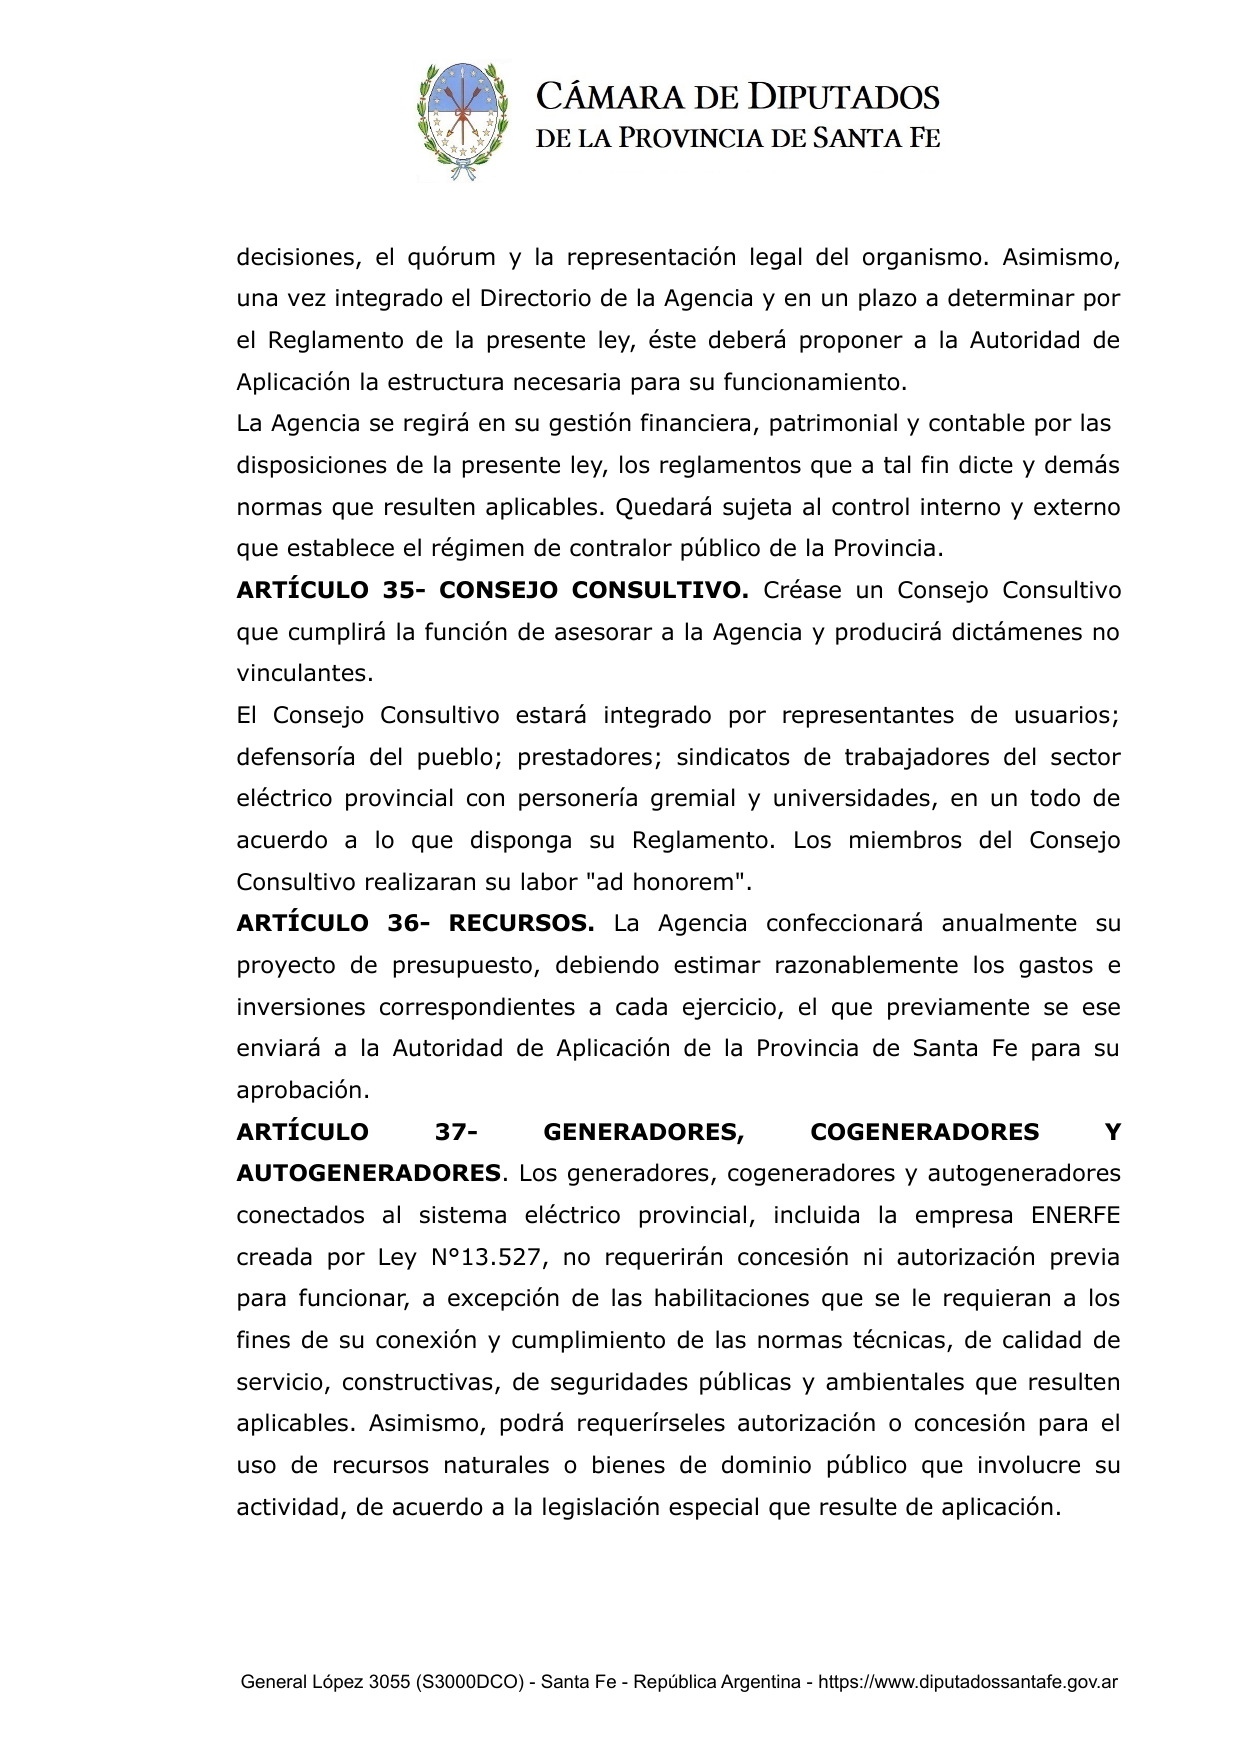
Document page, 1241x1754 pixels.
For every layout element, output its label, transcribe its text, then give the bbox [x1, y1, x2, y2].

text decisiones, el quórum y la representación legal del organismo. Asimismo, una vez integrado el Directorio de la Agencia y en un plazo a determinar por el Reglamento de la presente ley, éste deberá proponer a la Autoridad de Aplicación la estructura necesaria para su funcionamiento. [236, 242, 1122, 395]
text ARTÍCULO 36- RECURSOS. La Agencia confeccionará anualmente su proyecto de presupuesto, debiendo estimar razonablemente los gastos e inversiones correspondientes a cada ejercicio, el que previamente se ese enviará a la Autoridad de Aplicación de la Provincia de Santa Fe para su aprobación. [236, 909, 1122, 1103]
text ARTÍCULO 35- CONSEJO CONSULTIVO. Créase un Consejo Consultivo que cumplirá la función de asesorar a la Agencia y producirá dictámenes no vinculantes. [236, 576, 1122, 687]
text El Consejo Consultivo estará integrado por representantes de usuarios; defensoría del pueblo; prestadores; sindicatos de trabajadores del sector eléctrico provincial con personería gremial y universidades, en un todo de acuerdo a lo que disponga su Reglamento. Los miembros del Consejo Consultivo realizaran su labor "ad honorem". [236, 701, 1122, 895]
text ARTÍCULO 37- GENERADORES, COGENERADORES Y AUTOGENERADORES. Los generadores, cogeneradores y autogeneradores conectados al sistema eléctrico provincial, incluida la empresa ENERFE creada por Ley N°13.527, no requerirán concesión ni autorización previa para funcionar, a excepción de las habilitaciones que se le requieran a los fines de su conexión y cumplimiento de las normas técnicas, de calidad de servicio, constructivas, de seguridades públicas y ambientales que resulten aplicables. Asimismo, podrá requerírseles autorización o concesión para el uso de recursos naturales o bienes de dominio público que involucre su actividad, de acuerdo a la legislación especial que resulte de aplicación. [236, 1117, 1122, 1520]
text La Agencia se regirá en su gestión financiera, patrimonial y contable por las [236, 409, 1122, 437]
picture [413, 59, 945, 183]
text disposiciones de la presente ley, los reglamentos que a tal fin dicte y demás normas que resulten aplicables. Quedará sujeta al control interno y externo que establece el régimen de contralor público de la Provincia. [236, 451, 1122, 562]
